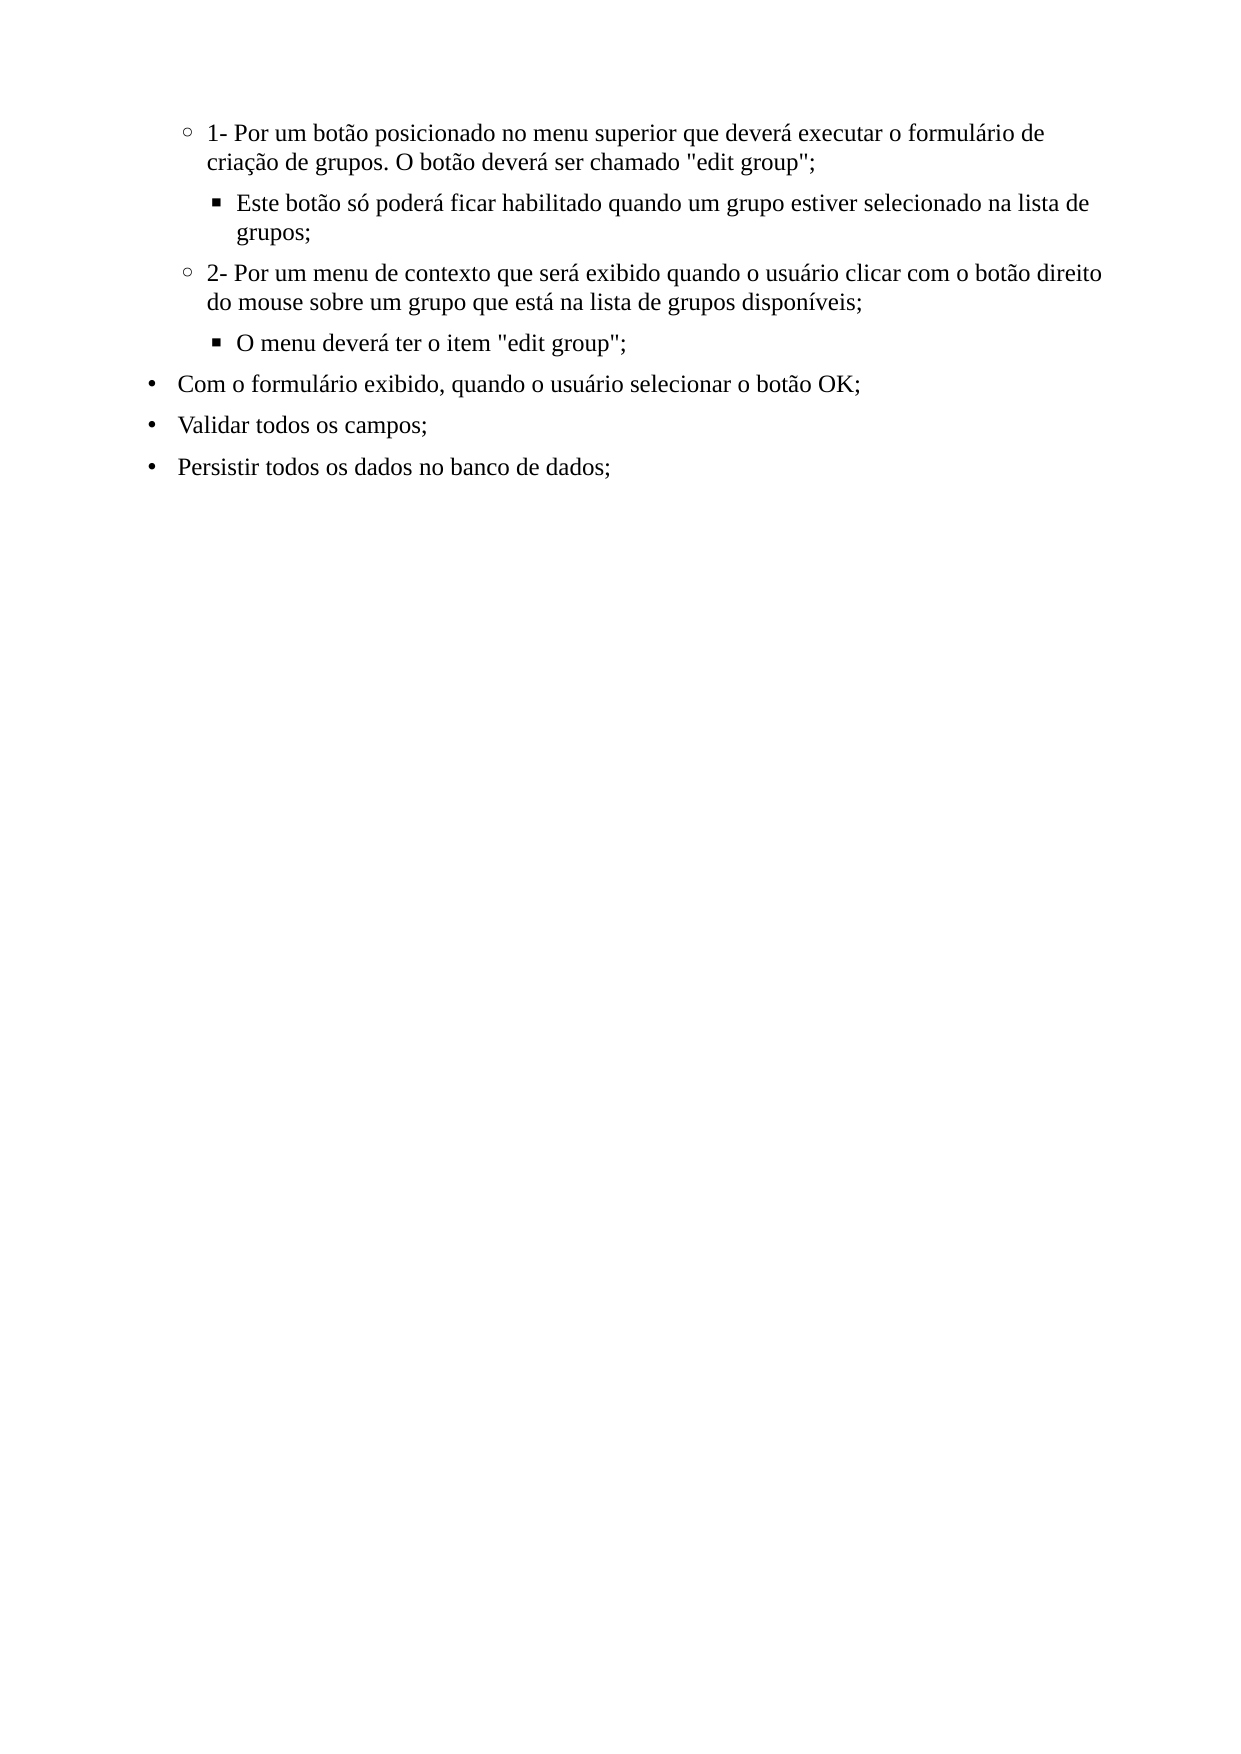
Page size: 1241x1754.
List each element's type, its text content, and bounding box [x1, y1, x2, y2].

list Validar todos os campos; [148, 411, 1122, 439]
list 1- Por um botão posicionado no menu superior que deverá executar o formulário de criação de grupos. O botão deverá ser chamado "edit group"; [177, 118, 1122, 176]
list Com o formulário exibido, quando o usuário selecionar o botão OK; [148, 369, 1122, 398]
list O menu deverá ter o item "edit group"; [207, 328, 1122, 357]
list Persistir todos os dados no banco de dados; [148, 452, 1122, 481]
list 2- Por um menu de contexto que será exibido quando o usuário clicar com o botão direito do mouse sobre um grupo que está na lista de grupos disponíveis; [177, 258, 1122, 316]
list Este botão só poderá ficar habilitado quando um grupo estiver selecionado na lista de grupos; [207, 188, 1122, 246]
